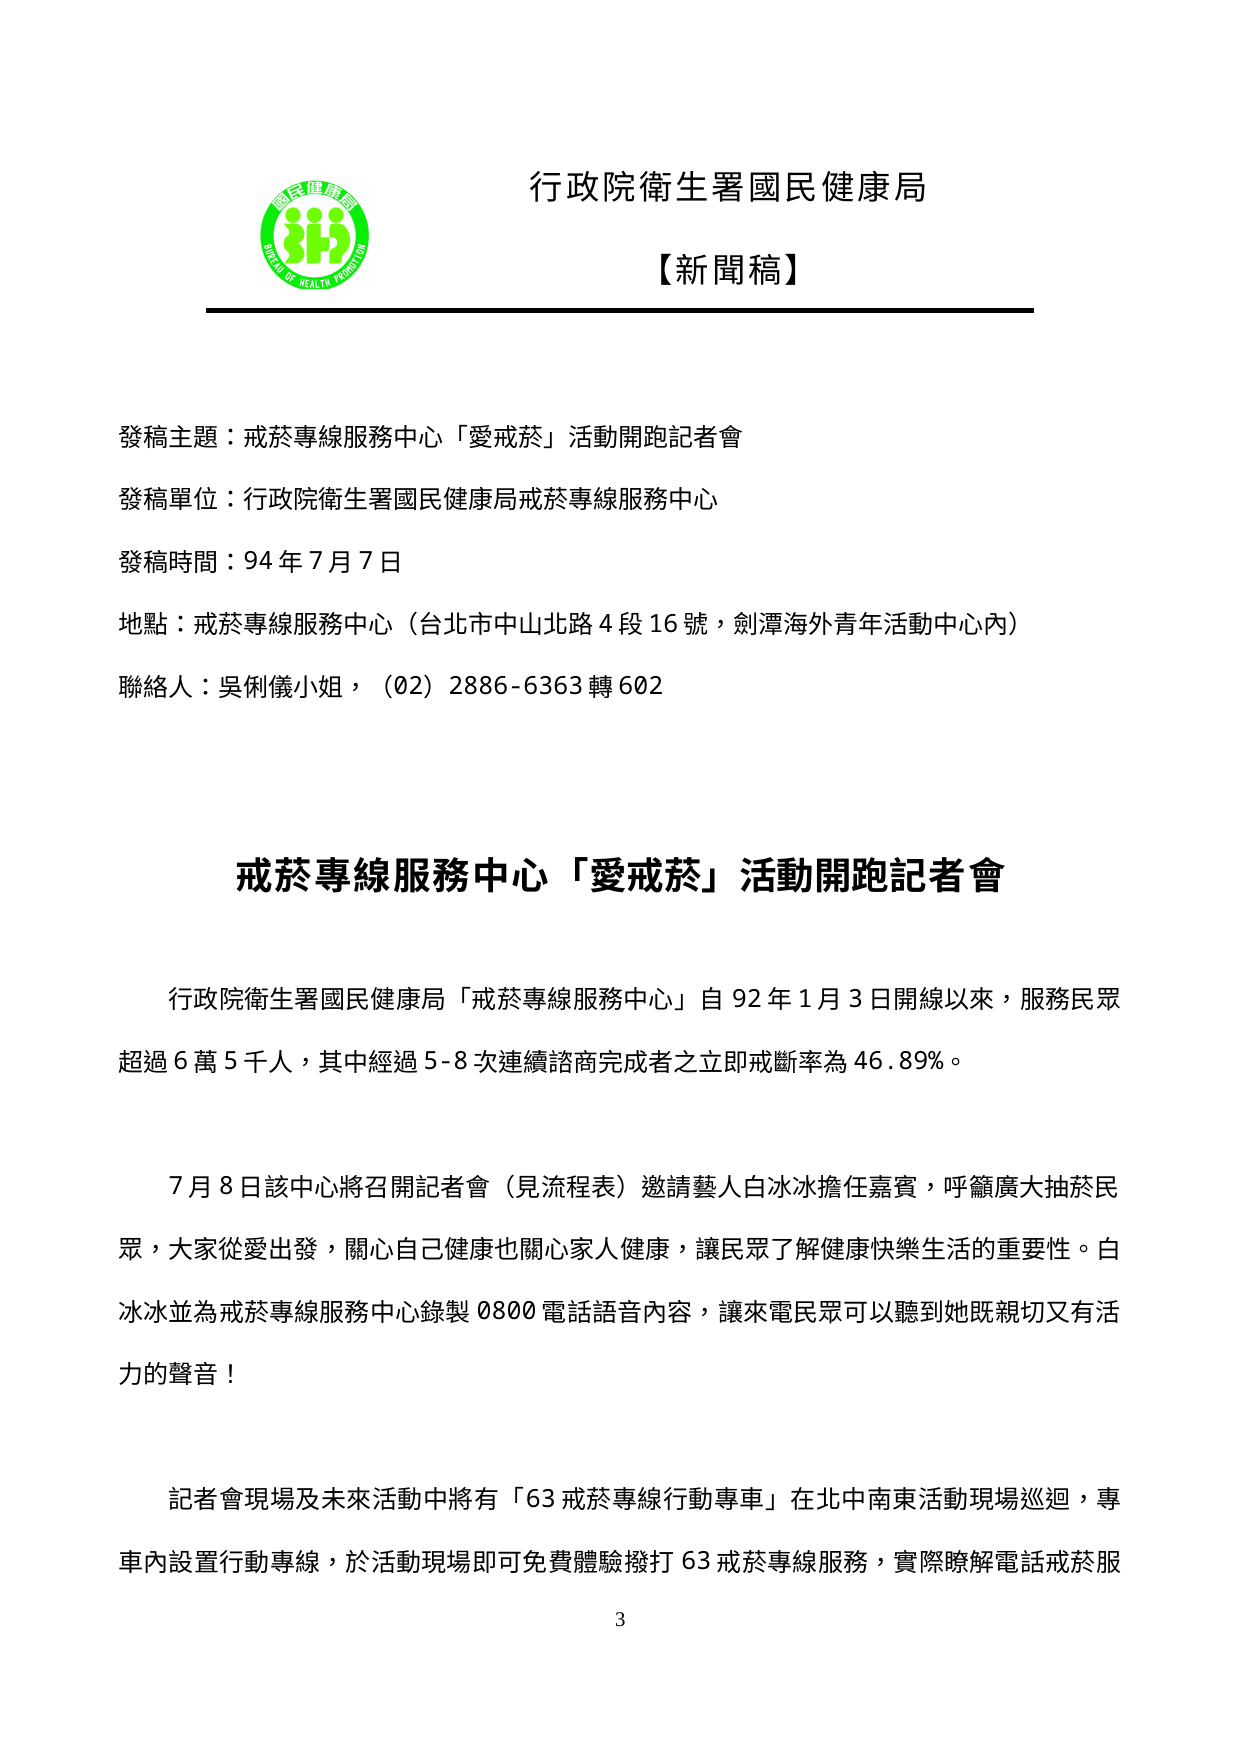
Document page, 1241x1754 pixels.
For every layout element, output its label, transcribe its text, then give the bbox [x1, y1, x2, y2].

text 7月8日該中心將召開記者會（見流程表）邀請藝人白冰冰擔任嘉賓，呼籲廣大抽菸民眾，大家從愛出發，關心自己健康也關心家人健康，讓民眾了解健康快樂生活的重要性。白冰冰並為戒菸專線服務中心錄製0800電話語音內容，讓來電民眾可以聽到她既親切又有活力的聲音！ [118, 1143, 1122, 1393]
text 發稿主題：戒菸專線服務中心「愛戒菸」活動開跑記者會 [118, 393, 1122, 456]
table_header 行政院衛生署國民健康局 【新聞稿】 [423, 144, 1034, 308]
text 地點：戒菸專線服務中心（台北市中山北路4段16號，劍潭海外青年活動中心內） [118, 581, 1122, 643]
text 行政院衛生署國民健康局「戒菸專線服務中心」自92年1月3日開線以來，服務民眾超過6萬5千人，其中經過5-8次連續諮商完成者之立即戒斷率為46.89%。 [118, 956, 1122, 1081]
table_header [206, 144, 423, 308]
text 戒菸專線服務中心「愛戒菸」活動開跑記者會 [118, 831, 1122, 893]
text 發稿單位：行政院衛生署國民健康局戒菸專線服務中心 [118, 456, 1122, 518]
text 發稿時間：94年7月7日 [118, 518, 1122, 581]
text 聯絡人：吳俐儀小姐，（02）2886-6363轉602 [118, 643, 1122, 706]
text 記者會現場及未來活動中將有「63戒菸專線行動專車」在北中南東活動現場巡迴，專車內設置行動專線，於活動現場即可免費體驗撥打63戒菸專線服務，實際瞭解電話戒菸服 [118, 1456, 1122, 1581]
